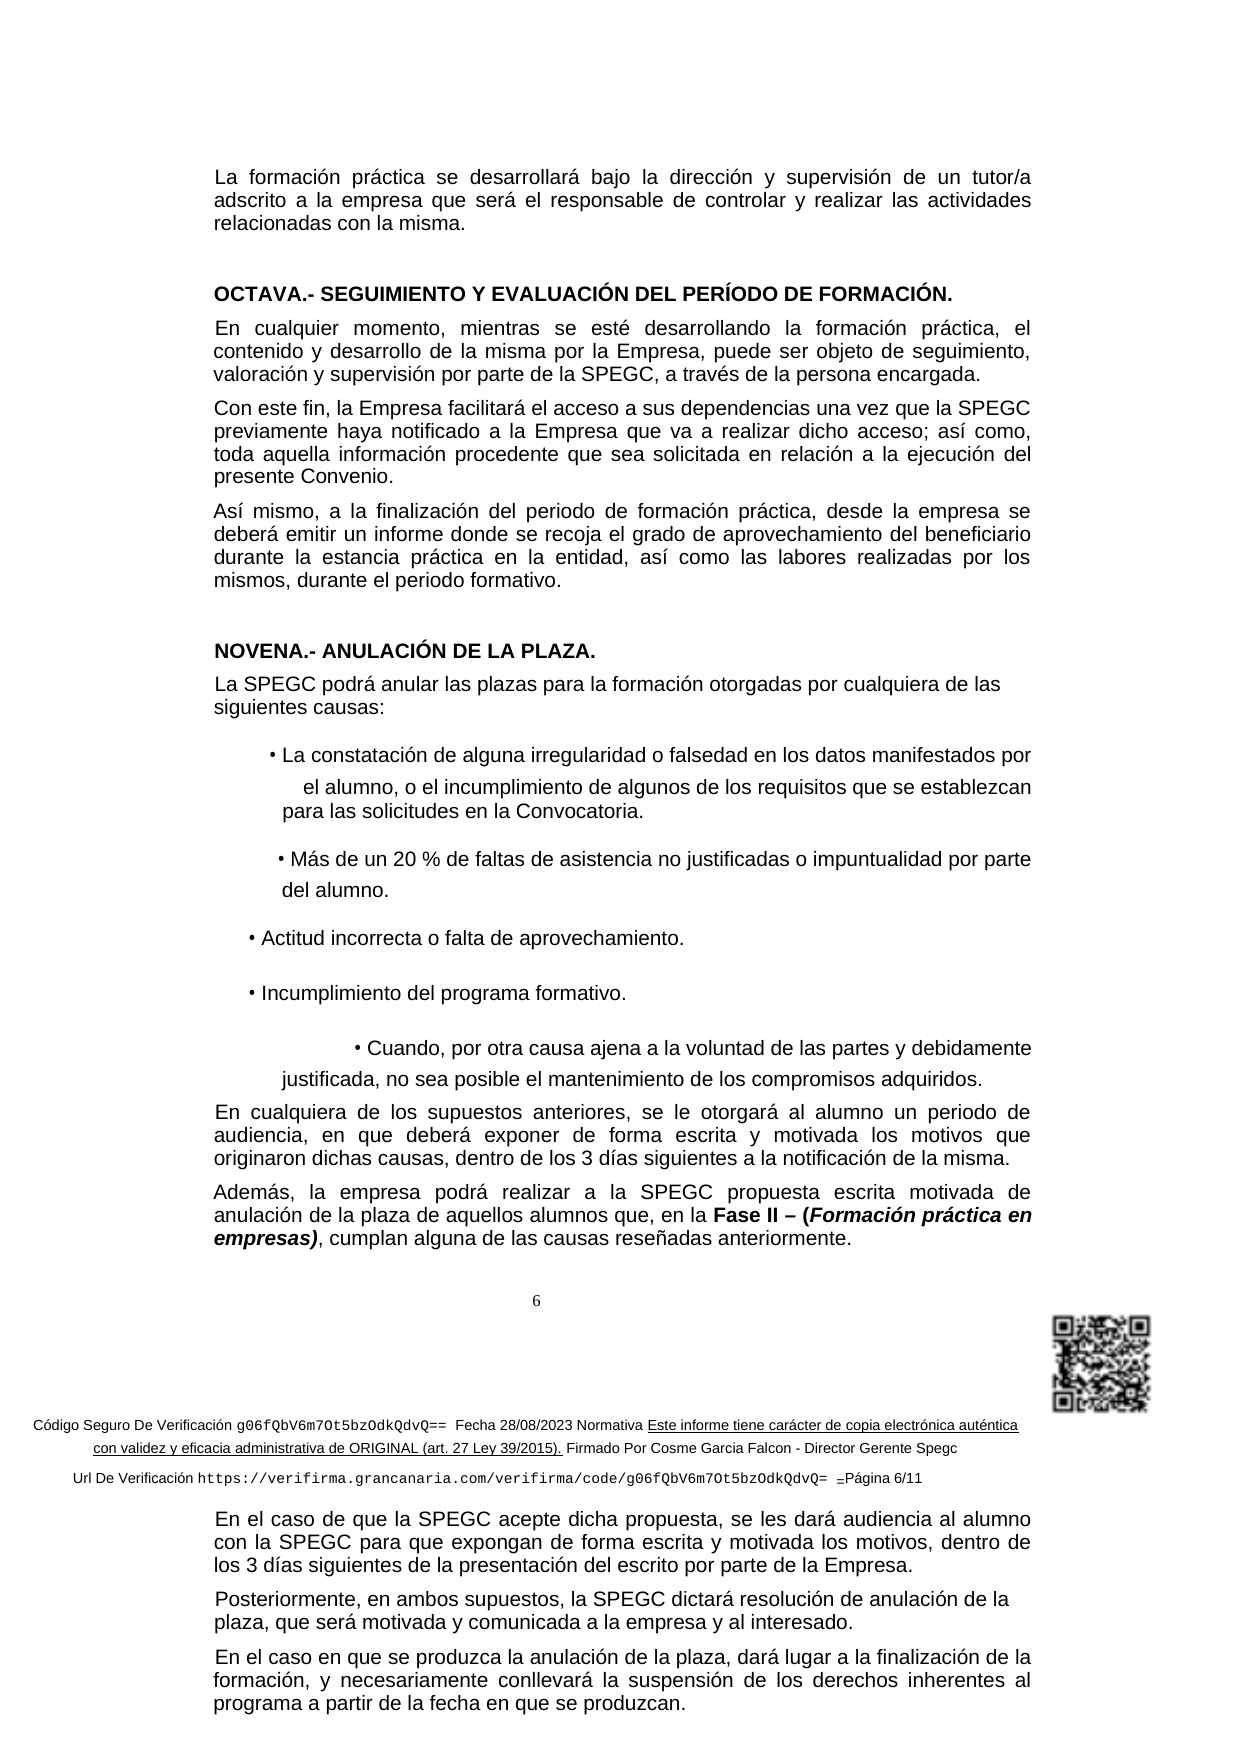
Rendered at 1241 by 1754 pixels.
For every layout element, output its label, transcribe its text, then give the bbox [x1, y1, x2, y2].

text • La constatación de alguna irregularidad o falsedad en los datos manifestados por [33, 732, 1032, 775]
text el alumno, o el incumplimiento de algunos de los requisitos que se establezcan [33, 775, 1032, 799]
text En el caso en que se produzca la anulación de la plaza, dará lugar a la finalización de la formación, y necesariamente conllevará la suspensión de los derechos inherentes al programa a partir de la fecha en que se produzcan. [213, 1646, 1032, 1714]
text 6 [33, 1291, 1219, 1310]
text Url De Verificación https://verifirma.grancanaria.com/verifirma/code/g06fQbV6m7Ot5bzOdkQdvQ= =Página 6/11 [73, 1463, 1053, 1490]
picture [1042, 1305, 1162, 1424]
text del alumno. [282, 878, 1219, 902]
text • Actitud incorrecta o falta de aprovechamiento. [248, 914, 1219, 957]
text • Incumplimiento del programa formativo. [248, 969, 1219, 1012]
text La formación práctica se desarrollará bajo la dirección y supervisión de un tutor/a adscrito a la empresa que será el responsable de controlar y realizar las actividades relacionadas con la misma. [213, 167, 1032, 235]
text Así mismo, a la finalización del periodo de formación práctica, desde la empresa se deberá emitir un informe donde se recoja el grado de aprovechamiento del beneficiario durante la estancia práctica en la entidad, así como las labores realizadas por los mismos, durante el periodo formativo. [213, 500, 1032, 591]
text Además, la empresa podrá realizar a la SPEGC propuesta escrita motivada de anulación de la plaza de aquellos alumnos que, en la Fase II – (Formación práctica en empresas), cumplan alguna de las causas reseñadas anteriormente. [213, 1182, 1032, 1250]
text justificada, no sea posible el mantenimiento de los compromisos adquiridos. [33, 1067, 983, 1091]
text para las solicitudes en la Convocatoria. [282, 799, 1219, 823]
text Posteriormente, en ambos supuestos, la SPEGC dictará resolución de anulación de la plaza, que será motivada y comunicada a la empresa y al interesado. [214, 1589, 1032, 1634]
text • Más de un 20 % de faltas de asistencia no justificadas o impuntualidad por parte [33, 835, 1032, 878]
text En el caso de que la SPEGC acepte dicha propuesta, se les dará audiencia al alumno con la SPEGC para que expongan de forma escrita y motivada los motivos, dentro de los 3 días siguientes de la presentación del escrito por parte de la Empresa. [213, 1508, 1032, 1577]
text En cualquier momento, mientras se esté desarrollando la formación práctica, el contenido y desarrollo de la misma por la Empresa, puede ser objeto de seguimiento, valoración y supervisión por parte de la SPEGC, a través de la persona encargada. [213, 317, 1032, 386]
text • Cuando, por otra causa ajena a la voluntad de las partes y debidamente [33, 1024, 1032, 1067]
text OCTAVA.- SEGUIMIENTO Y EVALUACIÓN DEL PERÍODO DE FORMACIÓN. [214, 282, 1219, 306]
text La SPEGC podrá anular las plazas para la formación otorgadas por cualquiera de las siguientes causas: [213, 673, 1032, 719]
text En cualquiera de los supuestos anteriores, se le otorgará al alumno un periodo de audiencia, en que deberá exponer de forma escrita y motivada los motivos que originaron dichas causas, dentro de los 3 días siguientes a la notificación de la misma. [213, 1101, 1032, 1170]
text NOVENA.- ANULACIÓN DE LA PLAZA. [214, 638, 1219, 662]
text Código Seguro De Verificación g06fQbV6m7Ot5bzOdkQdvQ== Fecha 28/08/2023 Normativa Este informe tiene carácter de copia electrónica auténtica con validez y eficacia administrativa de ORIGINAL (art. 27 Ley 39/2015). Firmado Por Cosme Garcia Falcon - Director Gerente Spegc [33, 1417, 1088, 1457]
text Con este fin, la Empresa facilitará el acceso a sus dependencias una vez que la SPEGC previamente haya notificado a la Empresa que va a realizar dicho acceso; así como, toda aquella información procedente que sea solicitada en relación a la ejecución del presente Convenio. [213, 397, 1033, 488]
